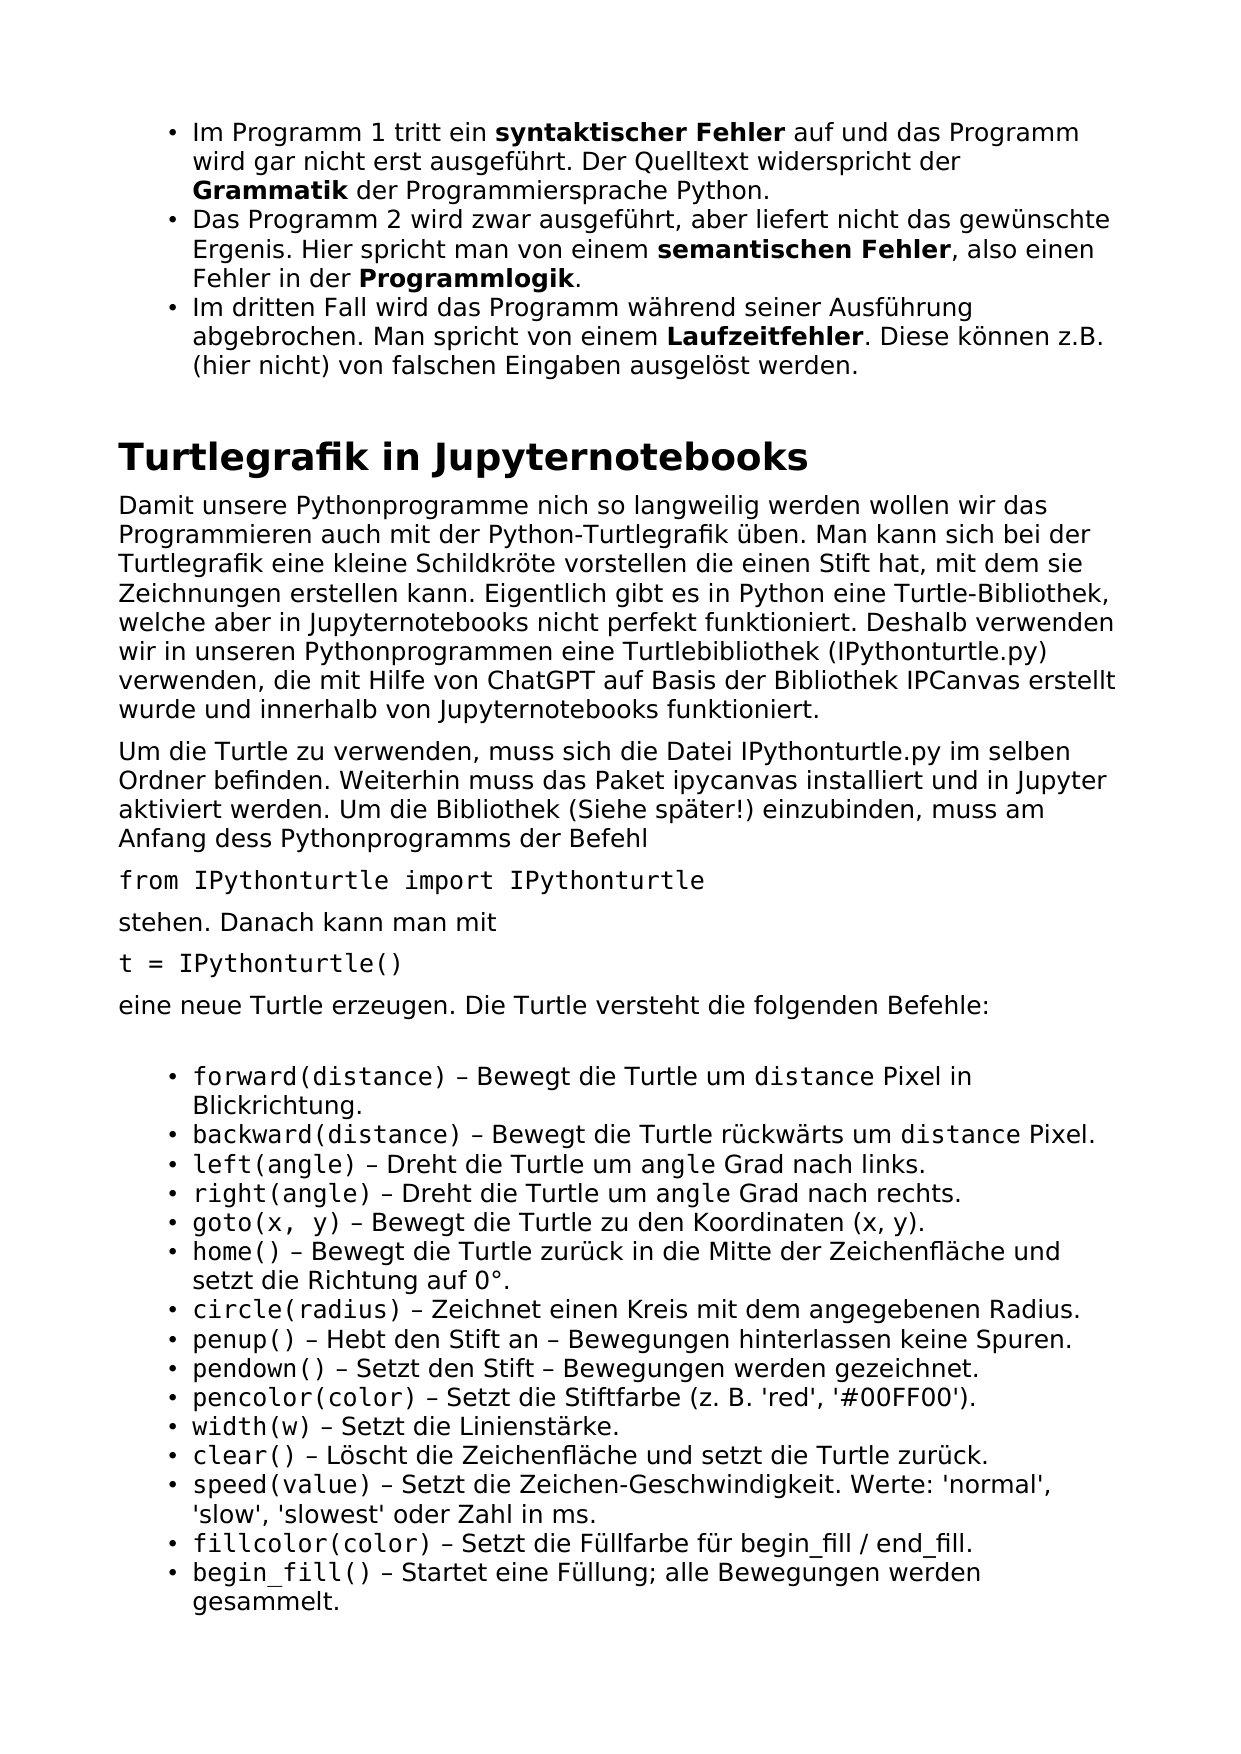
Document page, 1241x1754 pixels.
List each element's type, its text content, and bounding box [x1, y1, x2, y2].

list clear() – Löscht die Zeichenfläche und setzt die Turtle zurück. [177, 1442, 1122, 1471]
list pendown() – Setzt den Stift – Bewegungen werden gezeichnet. [177, 1354, 1122, 1383]
list left(angle) – Dreht die Turtle um angle Grad nach links. [177, 1150, 1122, 1179]
list Im Programm 1 tritt ein syntaktischer Fehler auf und das Programm wird gar nicht erst ausgeführt. Der Quelltext widerspricht der Grammatik der Programmiersprache Python. [177, 118, 1122, 206]
list speed(value) – Setzt die Zeichen-Geschwindigkeit. Werte: 'normal', 'slow', 'slowest' oder Zahl in ms. [177, 1471, 1122, 1529]
text from IPythonturtle import IPythonturtle [118, 866, 1122, 895]
list fillcolor(color) – Setzt die Füllfarbe für begin_fill / end_fill. [177, 1529, 1122, 1558]
list goto(x, y) – Bewegt die Turtle zu den Koordinaten (x, y). [177, 1208, 1122, 1237]
list width(w) – Setzt die Linienstärke. [177, 1412, 1122, 1442]
list right(angle) – Dreht die Turtle um angle Grad nach rechts. [177, 1179, 1122, 1208]
text stehen. Danach kann man mit [118, 908, 1122, 937]
text eine neue Turtle erzeugen. Die Turtle versteht die folgenden Befehle: [118, 991, 1122, 1020]
list backward(distance) – Bewegt die Turtle rückwärts um distance Pixel. [177, 1121, 1122, 1150]
list Im dritten Fall wird das Programm während seiner Ausführung abgebrochen. Man spricht von einem Laufzeitfehler. Diese können z.B. (hier nicht) von falschen Eingaben ausgelöst werden. [177, 293, 1122, 381]
list begin_fill() – Startet eine Füllung; alle Bewegungen werden gesammelt. [177, 1558, 1122, 1617]
list Das Programm 2 wird zwar ausgeführt, aber liefert nicht das gewünschte Ergenis. Hier spricht man von einem semantischen Fehler, also einen Fehler in der Programmlogik. [177, 206, 1122, 293]
text t = IPythonturtle() [118, 949, 1122, 979]
list pencolor(color) – Setzt die Stiftfarbe (z. B. 'red', '#00FF00'). [177, 1383, 1122, 1412]
subtitle Turtlegrafik in Jupyternotebooks [118, 435, 1122, 479]
list penup() – Hebt den Stift an – Bewegungen hinterlassen keine Spuren. [177, 1325, 1122, 1354]
list forward(distance) – Bewegt die Turtle um distance Pixel in Blickrichtung. [177, 1062, 1122, 1121]
list home() – Bewegt die Turtle zurück in die Mitte der Zeichenfläche und setzt die Richtung auf 0°. [177, 1237, 1122, 1296]
text Um die Turtle zu verwenden, muss sich die Datei IPythonturtle.py im selben Ordner befinden. Weiterhin muss das Paket ipycanvas installiert und in Jupyter aktiviert werden. Um die Bibliothek (Siehe später!) einzubinden, muss am Anfang dess Pythonprogramms der Befehl [118, 737, 1122, 854]
list circle(radius) – Zeichnet einen Kreis mit dem angegebenen Radius. [177, 1296, 1122, 1325]
text Damit unsere Pythonprogramme nich so langweilig werden wollen wir das Programmieren auch mit der Python-Turtlegrafik üben. Man kann sich bei der Turtlegrafik eine kleine Schildkröte vorstellen die einen Stift hat, mit dem sie Zeichnungen erstellen kann. Eigentlich gibt es in Python eine Turtle-Bibliothek, welche aber in Jupyternotebooks nicht perfekt funktioniert. Deshalb verwenden wir in unseren Pythonprogrammen eine Turtlebibliothek (IPythonturtle.py) verwenden, die mit Hilfe von ChatGPT auf Basis der Bibliothek IPCanvas erstellt wurde und innerhalb von Jupyternotebooks funktioniert. [118, 491, 1122, 724]
